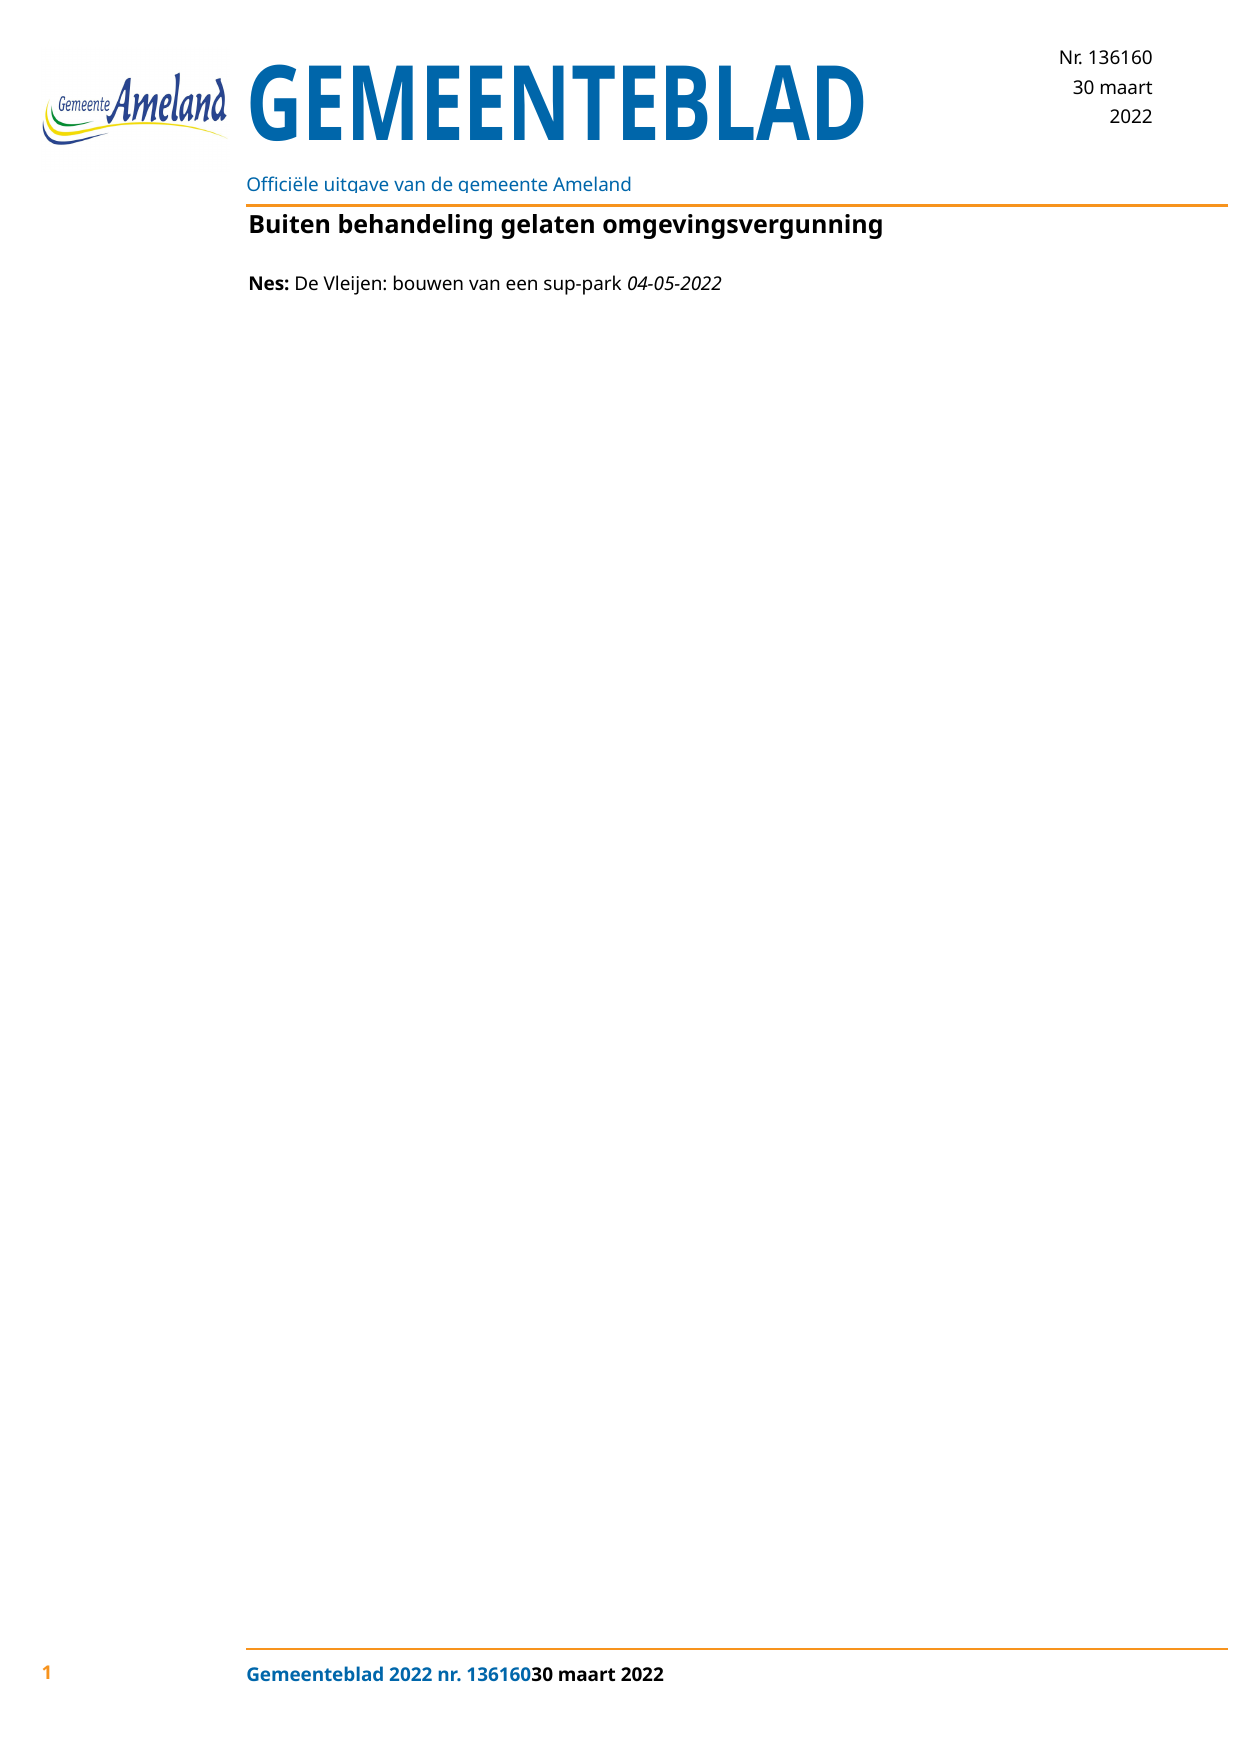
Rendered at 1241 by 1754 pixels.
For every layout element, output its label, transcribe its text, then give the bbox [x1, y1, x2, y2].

text Buiten behandeling gelaten omgevingsvergunning [248, 207, 1152, 241]
picture [41, 47, 231, 172]
text Nes: De Vleijen: bouwen van een sup-park 04-05-2022 [248, 270, 1152, 296]
